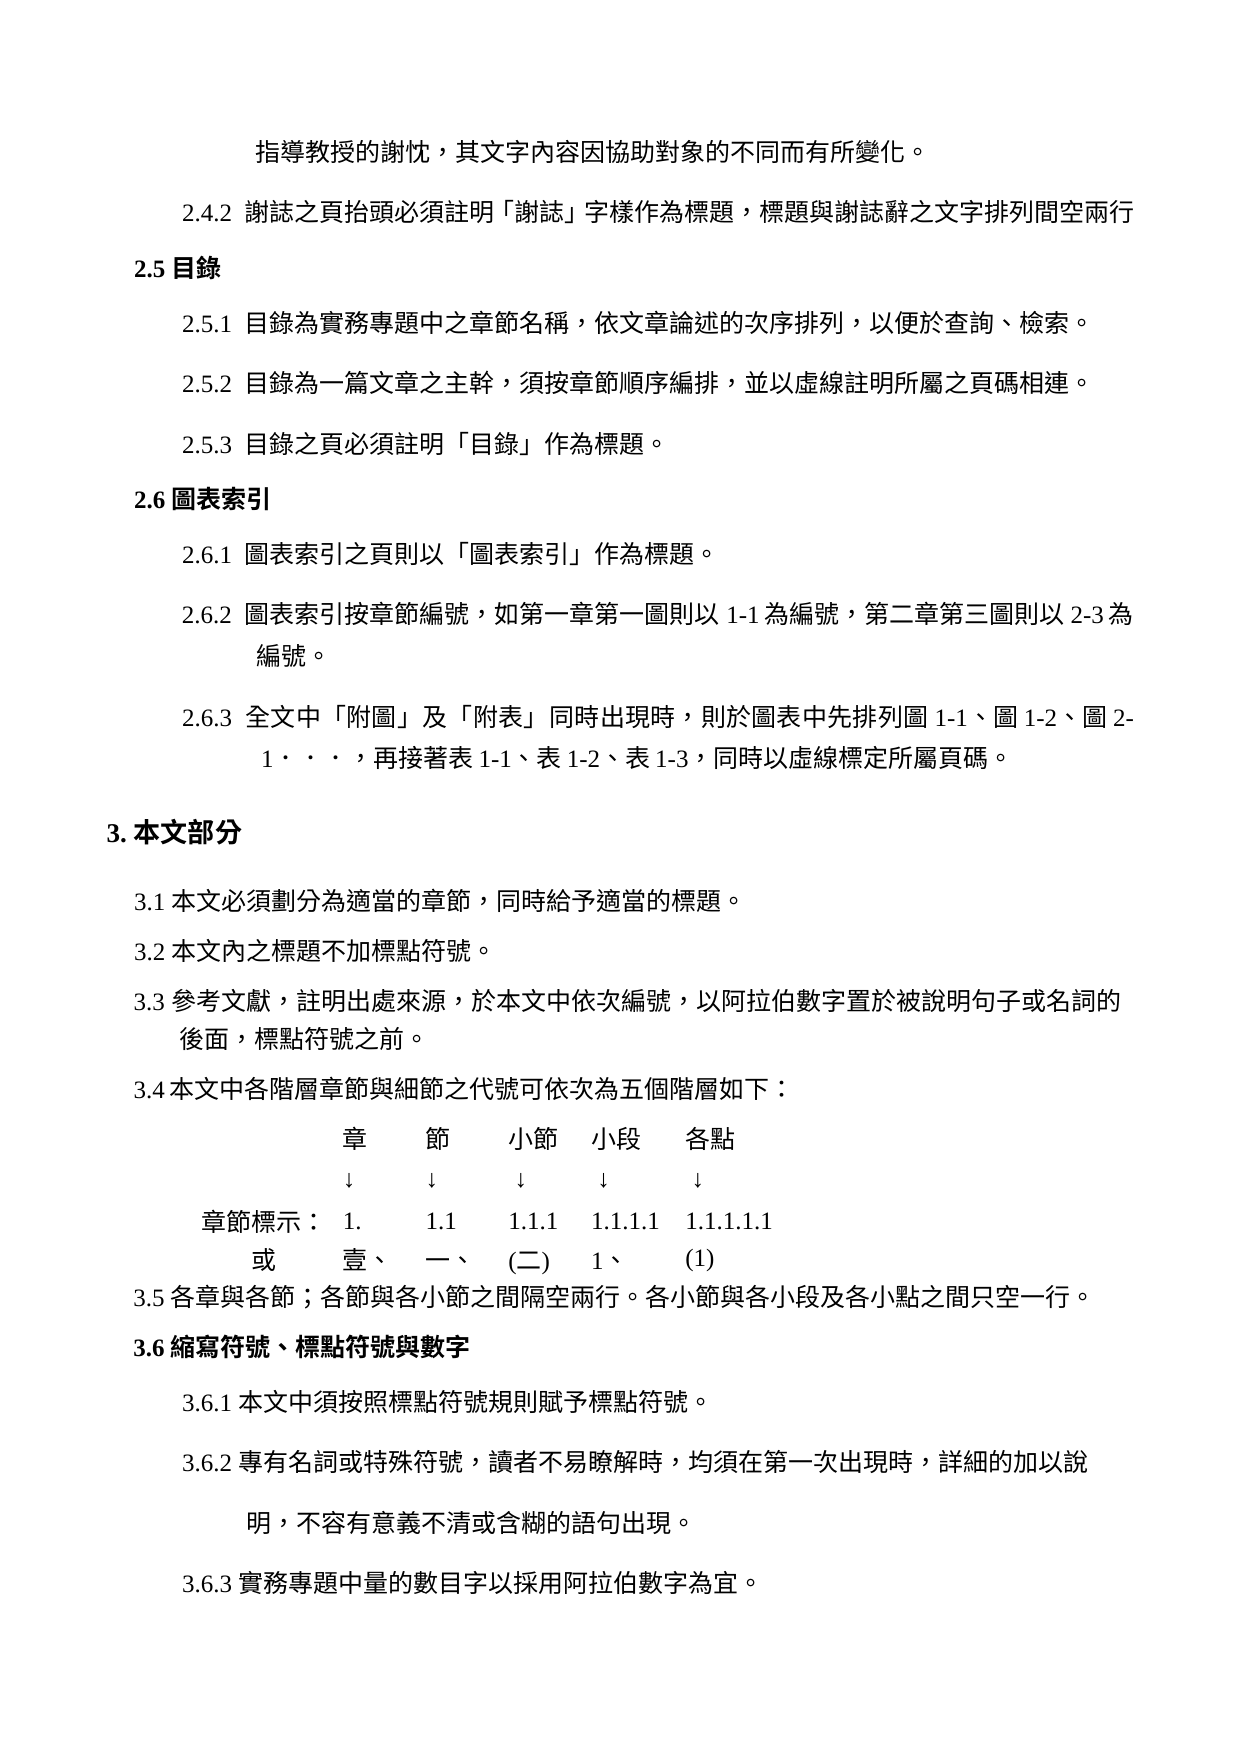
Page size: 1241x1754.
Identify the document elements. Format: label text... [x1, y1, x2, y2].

table_cell ↓ [340, 1160, 422, 1202]
text 2.6.3 全文中「附圖」及「附表」同時出現時，則於圖表中先排列圖1-1、圖1-2、圖2-1．．．，再接著表1-1、表1-2、表1-3，同時以虛線標定所屬頁碼。 [182, 692, 1134, 775]
table_header 章 [340, 1119, 422, 1160]
table_cell (1) [682, 1240, 789, 1277]
text 3.6 縮寫符號、標點符號與數字 [133, 1327, 1134, 1364]
text 3.2 本文內之標題不加標點符號。 [106, 931, 1134, 969]
table_header 各點 [682, 1119, 789, 1160]
table_cell 章節標示： [198, 1202, 340, 1239]
table_cell 1、 [588, 1240, 682, 1277]
text 2.5.3 目錄之頁必須註明「目錄」作為標題。 [182, 419, 1134, 460]
table_cell 1.1.1.1.1 [682, 1202, 789, 1239]
text 3.6.1 本文中須按照標點符號規則賦予標點符號。 [182, 1377, 1134, 1419]
table_cell 1.1.1 [505, 1202, 588, 1239]
text 指導教授的謝忱，其文字內容因協助對象的不同而有所變化。 [182, 127, 1134, 169]
text 3.6.2 專有名詞或特殊符號，讀者不易瞭解時，均須在第一次出現時，詳細的加以說 [182, 1437, 1134, 1479]
text 2.5.1 目錄為實務專題中之章節名稱，依文章論述的次序排列，以便於查詢、檢索。 [182, 298, 1134, 339]
table_header 小段 [588, 1119, 682, 1160]
table_header 節 [423, 1119, 505, 1160]
text 明，不容有意義不清或含糊的語句出現。 [246, 1498, 1134, 1539]
table_cell 壹、 [340, 1240, 422, 1277]
text 2.5.2 目錄為一篇文章之主幹，須按章節順序編排，並以虛線註明所屬之頁碼相連。 [182, 358, 1134, 400]
table_cell [198, 1160, 340, 1202]
table_header [198, 1119, 340, 1160]
table_cell 1.1 [423, 1202, 505, 1239]
text 2.5 目錄 [106, 248, 1134, 285]
table_cell ↓ [682, 1160, 789, 1202]
text 2.6.1 圖表索引之頁則以「圖表索引」作為標題。 [182, 529, 1134, 571]
text 3.3 參考文獻，註明出處來源，於本文中依次編號，以阿拉伯數字置於被說明句子或名詞的後面，標點符號之前。 [133, 981, 1134, 1056]
text 3.6.3 實務專題中量的數目字以採用阿拉伯數字為宜。 [182, 1558, 1134, 1600]
subtitle 3. 本文部分 [106, 794, 1134, 869]
table_cell 1. [340, 1202, 422, 1239]
text 3.1 本文必須劃分為適當的章節，同時給予適當的標題。 [106, 881, 1134, 919]
text 2.4.2 謝誌之頁抬頭必須註明「謝誌」字樣作為標題，標題與謝誌辭之文字排列間空兩行。 [182, 187, 1134, 229]
text 2.6.2 圖表索引按章節編號，如第一章第一圖則以1-1為編號，第二章第三圖則以2-3為編號。 [182, 589, 1134, 673]
text 3.4本文中各階層章節與細節之代號可依次為五個階層如下： [133, 1069, 1134, 1106]
text 2.6 圖表索引 [106, 479, 1134, 517]
table_cell 1.1.1.1 [588, 1202, 682, 1239]
table_cell 或 [198, 1240, 340, 1277]
table_cell ↓ [423, 1160, 505, 1202]
table_cell ↓ [588, 1160, 682, 1202]
table_cell 一、 [423, 1240, 505, 1277]
text 3.5 各章與各節；各節與各小節之間隔空兩行。各小節與各小段及各小點之間只空一行。 [133, 1277, 1134, 1314]
table_cell ↓ [505, 1160, 588, 1202]
table_header 小節 [505, 1119, 588, 1160]
table_cell (二) [505, 1240, 588, 1277]
